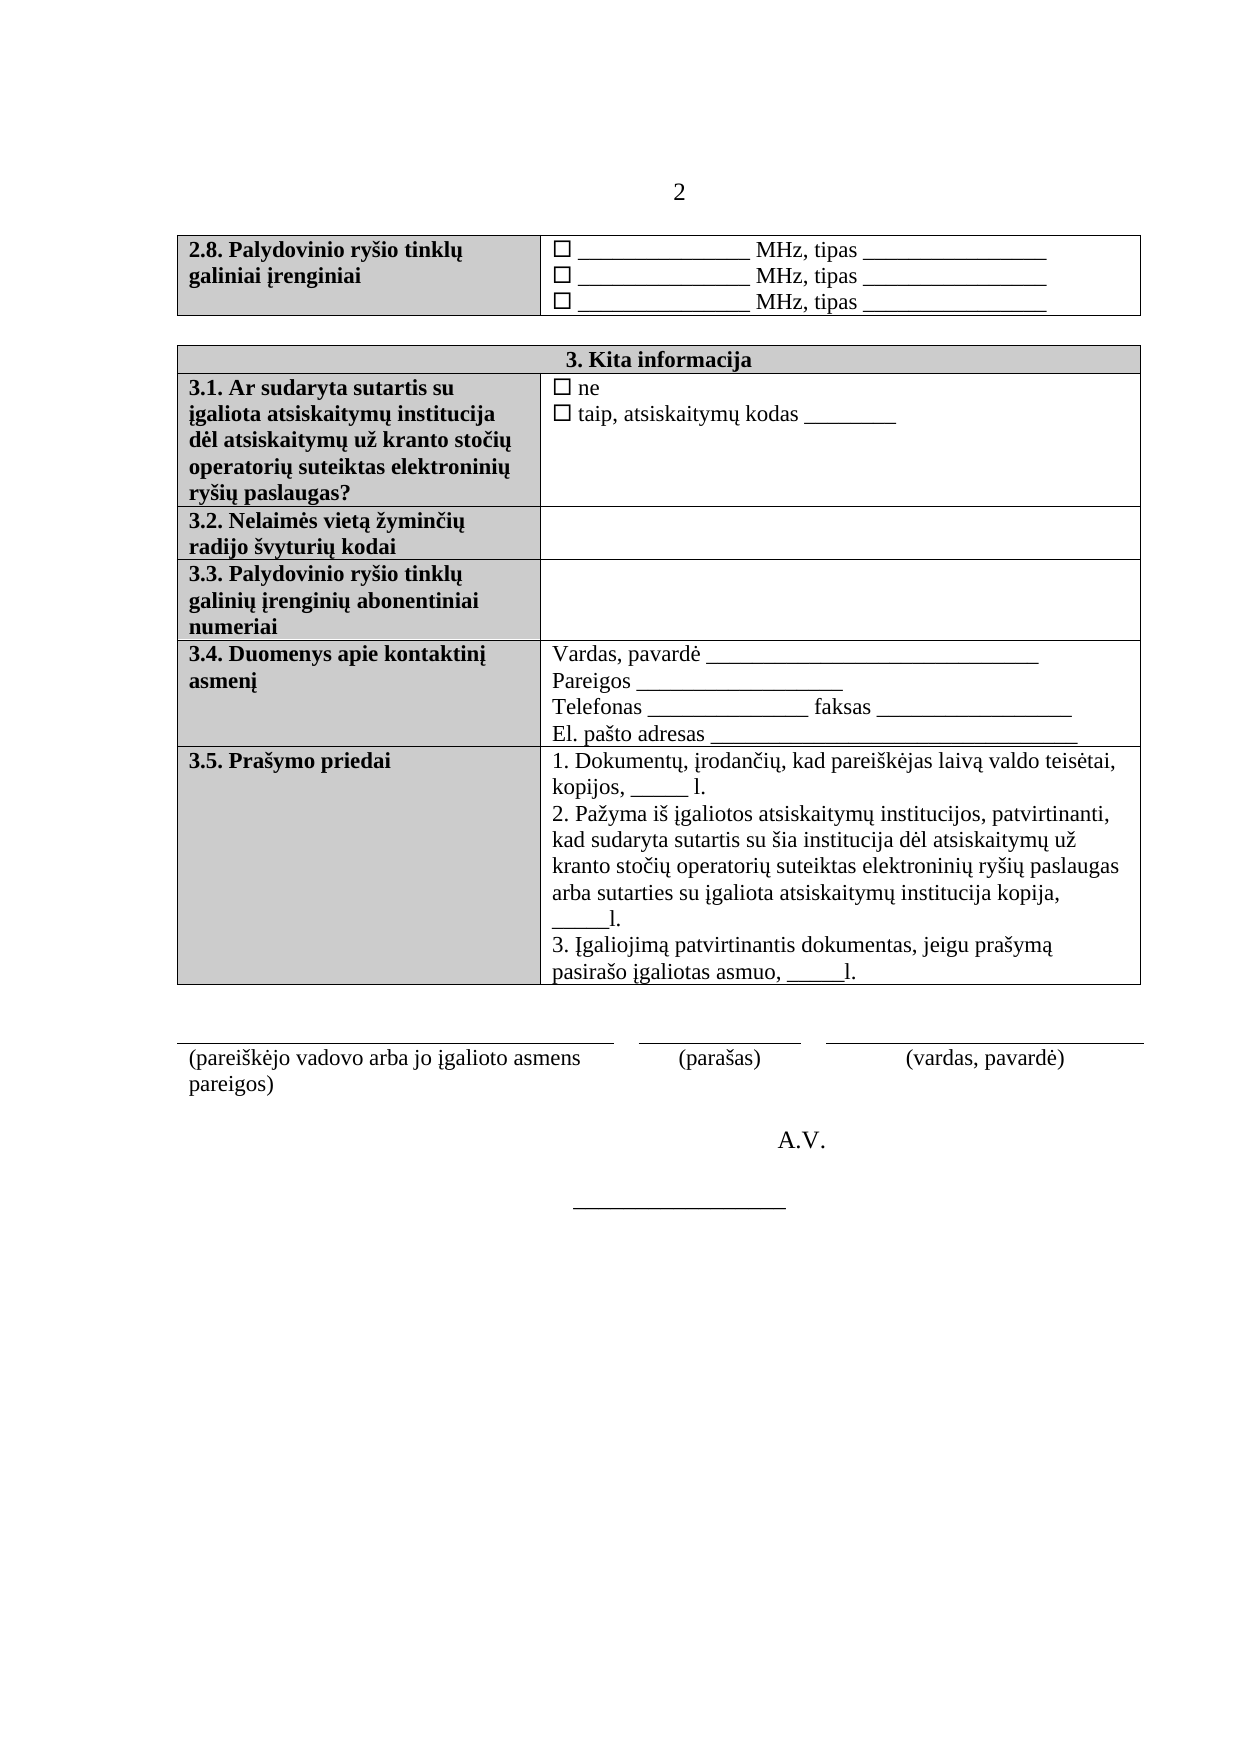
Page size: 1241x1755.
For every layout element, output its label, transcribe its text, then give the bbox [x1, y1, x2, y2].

table_cell 2.8. Palydovinio ryšio tinklų galiniai įrenginiai [178, 236, 540, 315]
table_header (parašas) [639, 1044, 801, 1096]
table_header [801, 1043, 826, 1096]
table_cell 3.5. Prašymo priedai [178, 747, 540, 984]
table_header (pareiškėjo vadovo arba jo įgalioto asmens pareigos) [177, 1044, 613, 1096]
table_cell Vardas, pavardė _____________________________ Pareigos __________________ Telefonas ______________ faksas _________________ El. pašto adresas ________________________________ [541, 641, 1140, 746]
table_header 3. Kita informacija [178, 346, 1140, 373]
text _________________ [177, 1183, 1181, 1211]
table_header (vardas, pavardė) [826, 1044, 1144, 1096]
table_cell 3.4. Duomenys apie kontaktinį asmenį [178, 641, 540, 746]
table_cell 3.2. Nelaimės vietą žyminčių radijo švyturių kodai [178, 507, 540, 559]
table_cell 3.3. Palydovinio ryšio tinklų galinių įrenginių abonentiniai numeriai [178, 560, 540, 639]
table_cell [] ne [] taip, atsiskaitymų kodas ________ [541, 374, 1140, 506]
table_cell [] _______________ MHz, tipas ________________ [] _______________ MHz, tipas ________________ [] _______________ MHz, tipas ________________ [541, 236, 1140, 315]
table_cell [541, 507, 1140, 559]
text A.V. [777, 1125, 1181, 1154]
table_cell [541, 560, 1140, 639]
table_header [614, 1043, 638, 1096]
table_cell 3.1. Ar sudaryta sutartis su įgaliota atsiskaitymų institucija dėl atsiskaitymų už kranto stočių operatorių suteiktas elektroninių ryšių paslaugas? [178, 374, 540, 506]
table_cell 1. Dokumentų, įrodančių, kad pareiškėjas laivą valdo teisėtai, kopijos, _____ l. 2. Pažyma iš įgaliotos atsiskaitymų institucijos, patvirtinanti, kad sudaryta sutartis su šia institucija dėl atsiskaitymų už kranto stočių operatorių suteiktas elektroninių ryšių paslaugas arba sutarties su įgaliota atsiskaitymų institucija kopija, _____l. 3. Įgaliojimą patvirtinantis dokumentas, jeigu prašymą pasirašo įgaliotas asmuo, _____l. [541, 747, 1140, 984]
